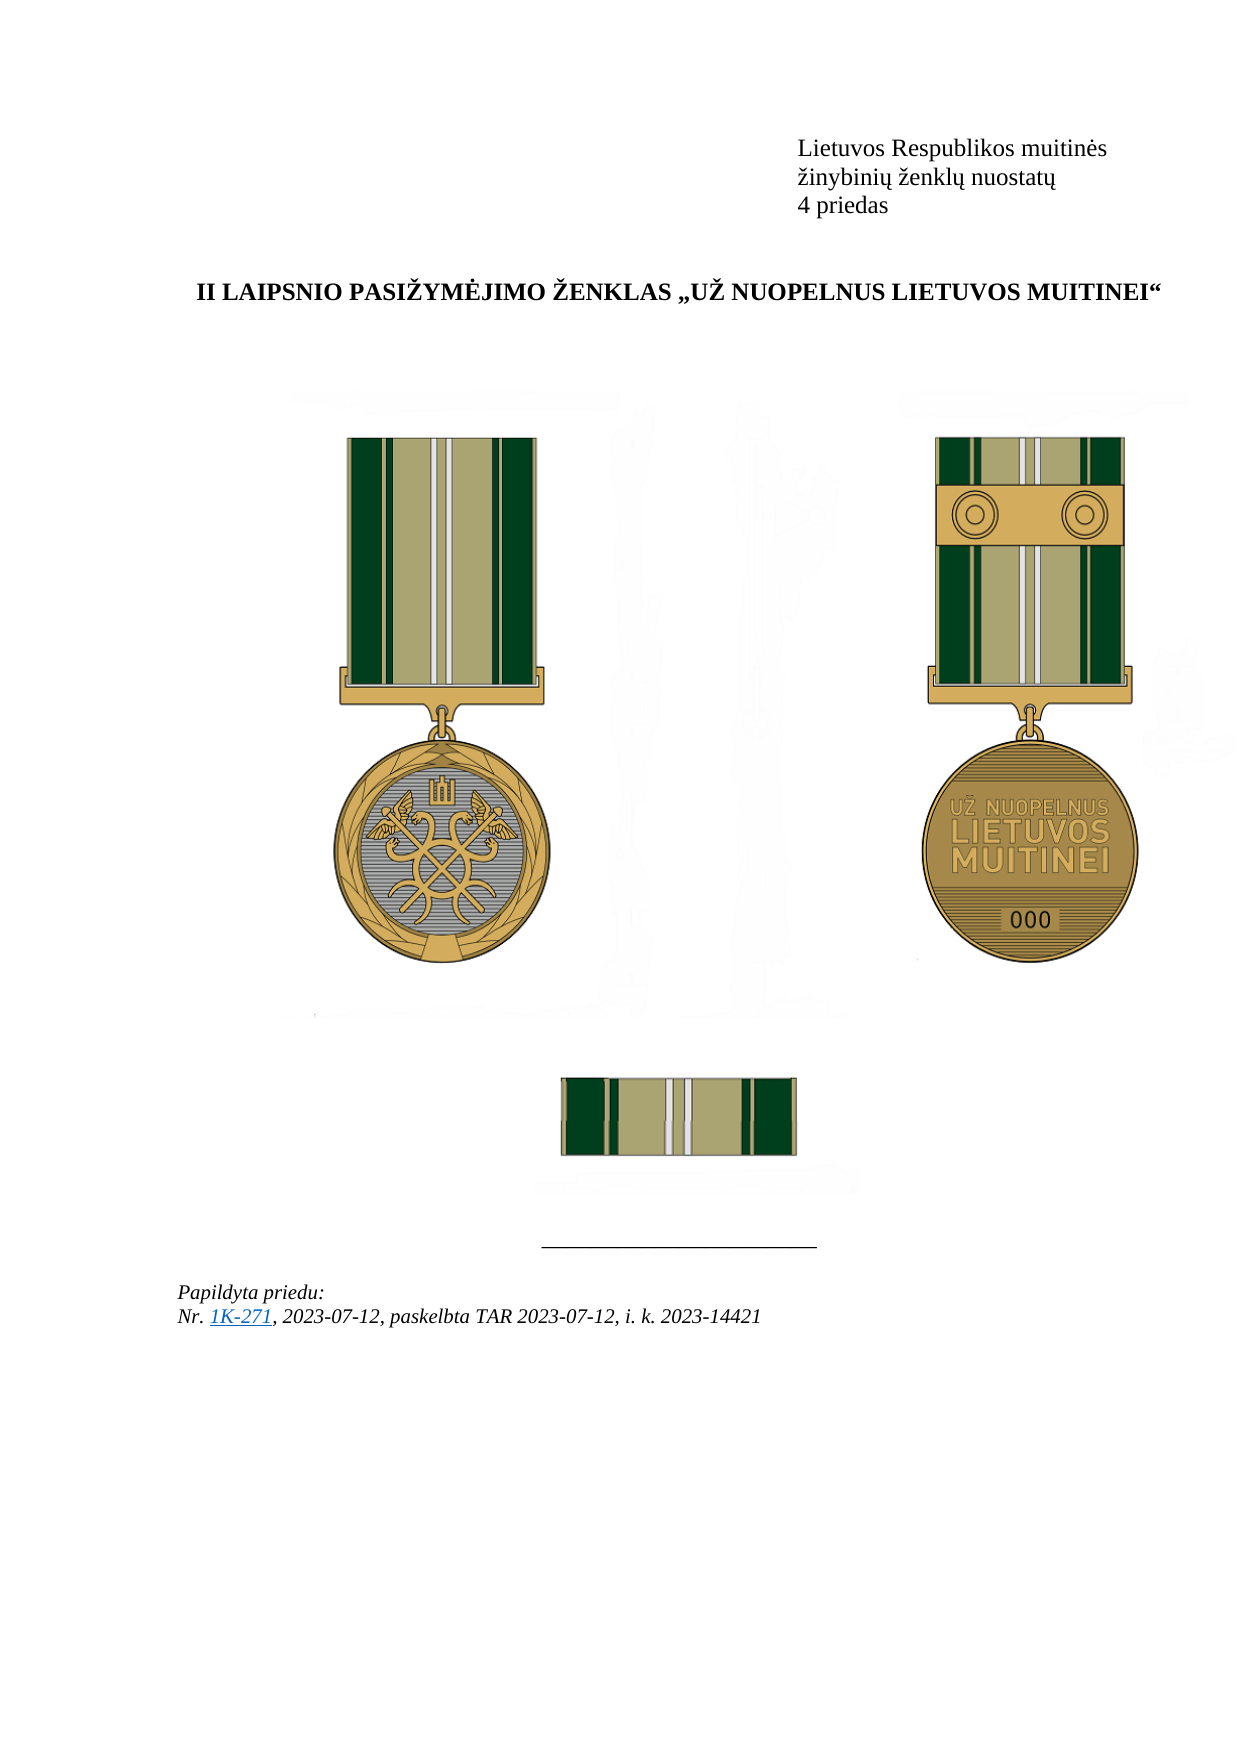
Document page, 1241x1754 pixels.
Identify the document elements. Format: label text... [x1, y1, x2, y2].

text ______________________ [177, 1222, 1181, 1251]
text Papildyta priedu: [177, 1280, 1181, 1304]
text žinybinių ženklų nuostatų [177, 162, 1181, 190]
text II LAIPSNIO PASIŽYMĖJIMO ŽENKLAS „UŽ NUOPELNUS LIETUVOS MUITINEI“ [177, 277, 1181, 305]
text Lietuvos Respublikos muitinės [177, 133, 1181, 162]
text Nr. 1K-271, 2023-07-12, paskelbta TAR 2023-07-12, i. k. 2023-14421 [177, 1304, 1181, 1328]
text 4 priedas [177, 190, 1181, 219]
